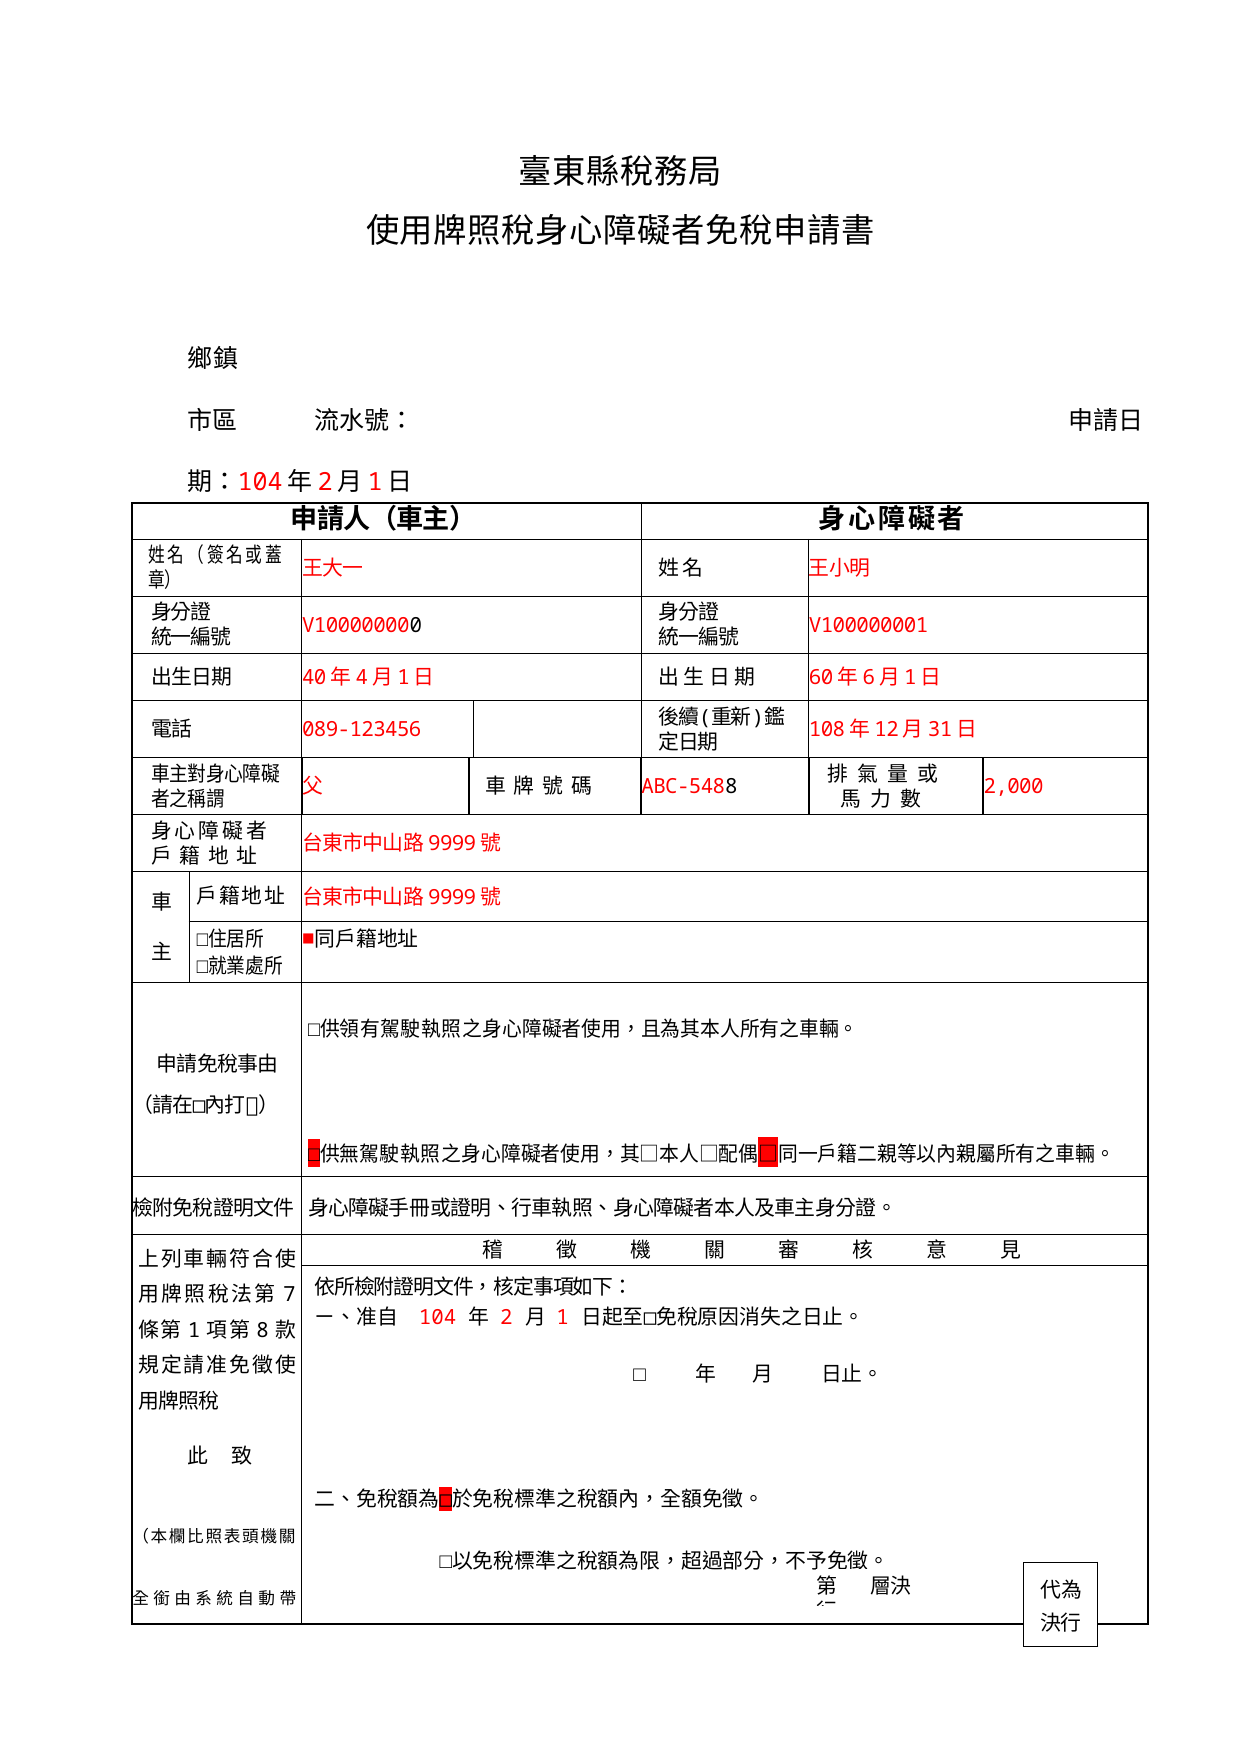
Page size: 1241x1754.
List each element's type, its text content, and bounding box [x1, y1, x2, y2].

table_cell 姓名 [642, 540, 808, 596]
table_cell 戶籍地址 [190, 872, 301, 921]
table_cell V100000000 [302, 597, 641, 653]
table_cell 車 主 [133, 872, 189, 982]
text 鄉鎮 [187, 314, 1053, 377]
table_cell 上列車輛符合使用牌照稅法第7條第1項第8款規定請准免徵使用牌照稅 此 致 （本欄比照表頭機關全銜由系統自動帶 [133, 1235, 301, 1622]
table_cell 父 [303, 758, 468, 814]
table_cell V100000001 [809, 597, 1147, 653]
table_cell 王小明 [809, 540, 1147, 596]
table_cell 108年12月31日 [809, 701, 1147, 757]
table_cell □住居所 □就業處所 [190, 922, 301, 982]
table_cell 身心障礙手冊或證明、行車執照、身心障礙者本人及車主身分證。 [302, 1177, 1147, 1234]
table_cell □供領有駕駛執照之身心障礙者使用，且為其本人所有之車輛。 □供無駕駛執照之身心障礙者使用，其□本人□配偶□同一戶籍二親等以內親屬所有之車輛。 [302, 983, 1147, 1176]
table_cell 出生日期 [133, 654, 301, 700]
text 市區 流水號： 申請日期：104年2月1日 [187, 377, 1144, 502]
table_header 申請人（車主） [133, 504, 641, 539]
table_cell 王大一 [302, 540, 641, 596]
table_cell 電話 [133, 701, 301, 757]
table_cell 台東市中山路9999號 [302, 815, 1147, 871]
table_cell 車主對身心障礙者之稱謂 [133, 758, 301, 814]
table_cell 依所檢附證明文件，核定事項如下： ㄧ、准自 104 年 2 月 1 日起至□免稅原因消失之日止。 □ 年 月 日止。 二、免稅額為□於免稅標準之稅額內，全額免徵。 □以免稅標準之稅額為限，超過部分，不予免徵。 三、註銷原核准免稅車牌號碼： 承辦人 股長（審核員） 科（課）長 局（處）長 [1024, 1563, 1097, 1646]
table_cell 40年4月1日 [302, 654, 641, 700]
table_cell 檢附免稅證明文件 [133, 1177, 301, 1234]
table_cell 後續(重新)鑑定日期 [642, 701, 808, 757]
table_cell [474, 701, 641, 757]
table_cell 車牌號碼 [470, 758, 640, 814]
table_cell 2,000 [984, 758, 1147, 814]
table_cell 依所檢附證明文件，核定事項如下： ㄧ、准自 104 年 2 月 1 日起至□免稅原因消失之日止。 □ 年 月 日止。 二、免稅額為□於免稅標準之稅額內，全額免徵。 □以免稅標準之稅額為限，超過部分，不予免徵。 三、註銷原核准免稅車牌號碼： 承辦人 股長（審核員） 科（課）長 局（處）長 [302, 1266, 1147, 1622]
table_cell ■同戶籍地址 [302, 922, 1147, 982]
table_cell 089-123456 [302, 701, 473, 757]
text 臺東縣稅務局 [187, 127, 1053, 189]
table_cell 身分證 統一編號 [133, 597, 301, 653]
table_header 身心障礙者 [642, 504, 1147, 539]
table_cell 台東市中山路9999號 [302, 872, 1147, 921]
table_cell 身心障礙者戶籍地址 [133, 815, 301, 871]
table_cell 姓名（簽名或蓋章） [133, 540, 301, 596]
table_cell 出生日期 [642, 654, 808, 700]
table_cell 60年6月1日 [809, 654, 1147, 700]
table_cell 排 氣 量 或 馬 力 數 [810, 758, 982, 814]
table_cell 申請免稅事由 （請在□內打） [133, 983, 301, 1176]
table_cell ABC-5488 [642, 758, 808, 814]
text 使用牌照稅身心障礙者免稅申請書 [187, 133, 1181, 252]
table_cell 稽 徵 機 關 審 核 意 見 [302, 1235, 1147, 1265]
table_cell 身分證 統一編號 [642, 597, 808, 653]
